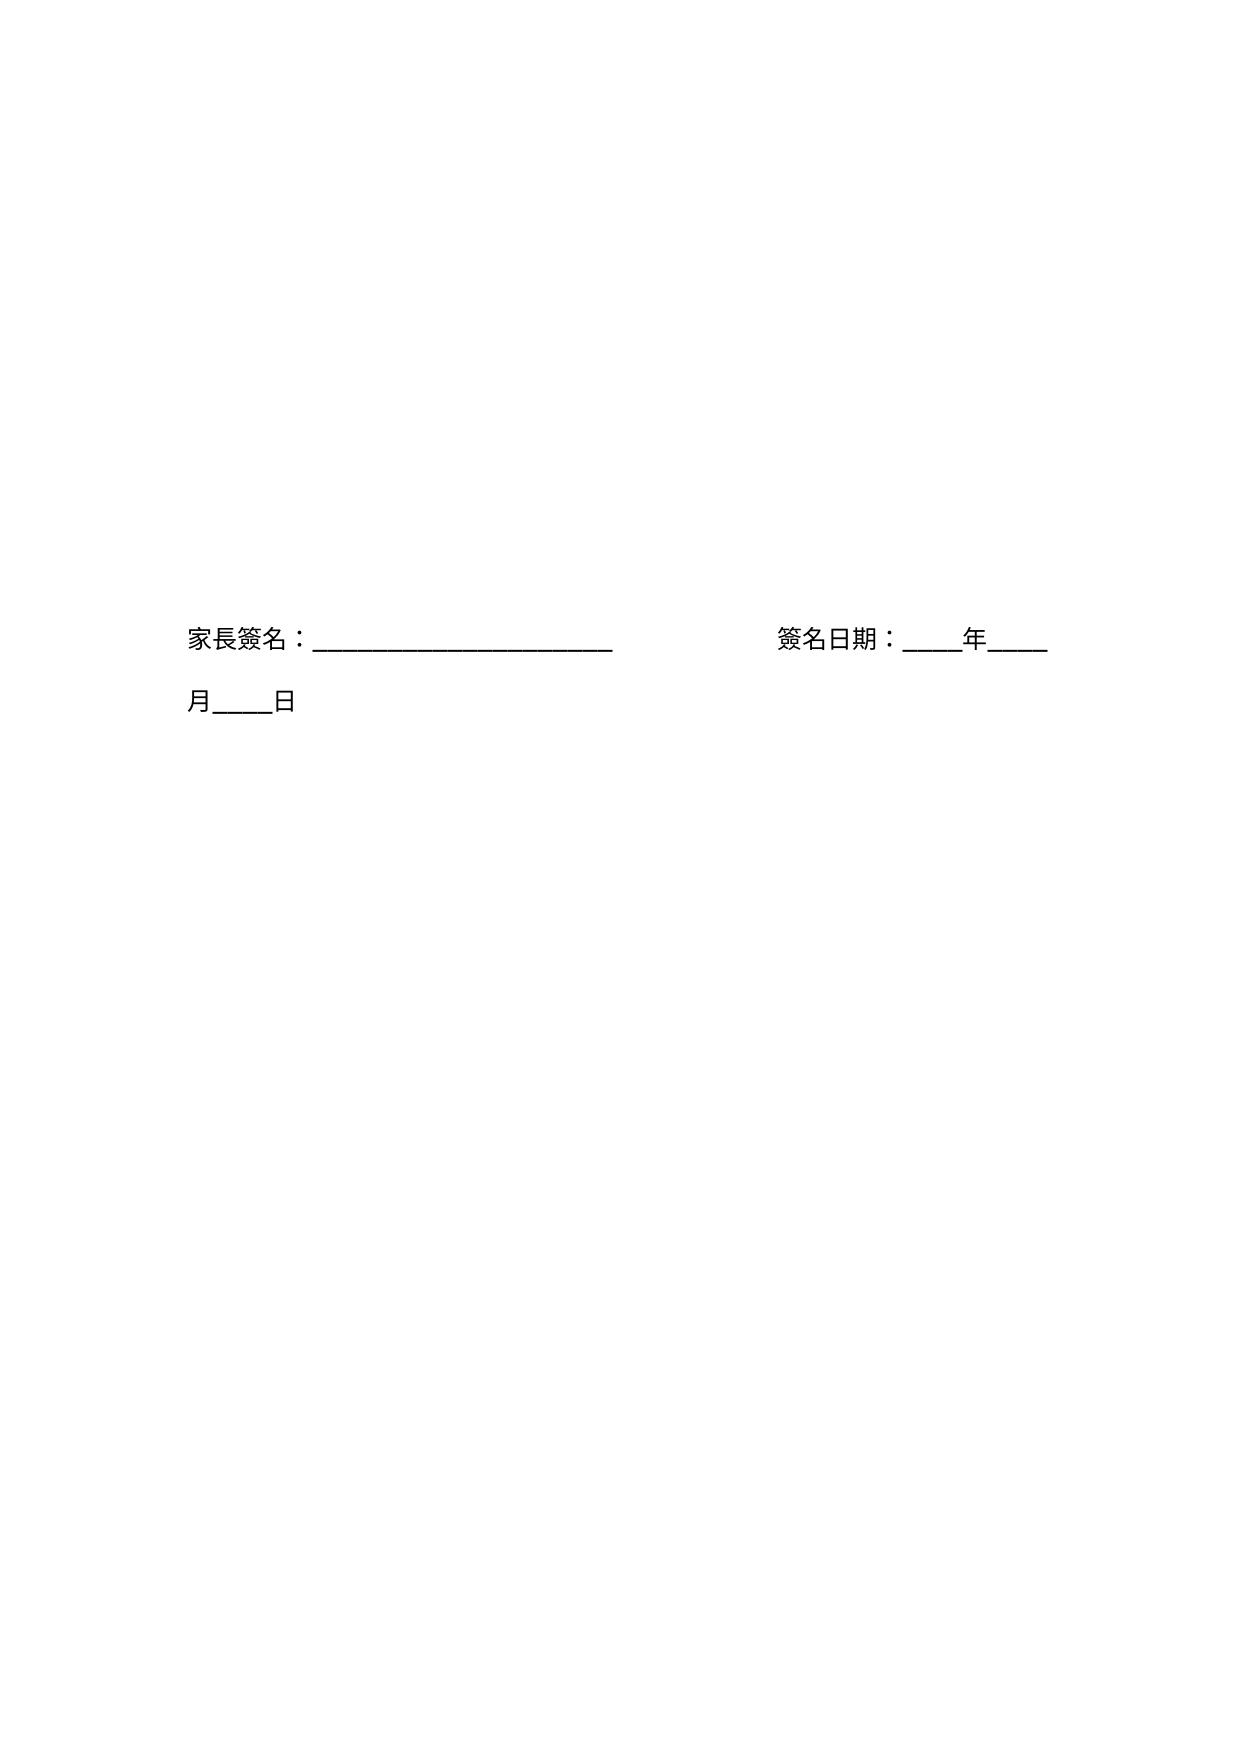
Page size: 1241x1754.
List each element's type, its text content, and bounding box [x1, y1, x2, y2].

text 家長簽名：____________________ 簽名日期：____年____月____日 [187, 596, 1053, 721]
